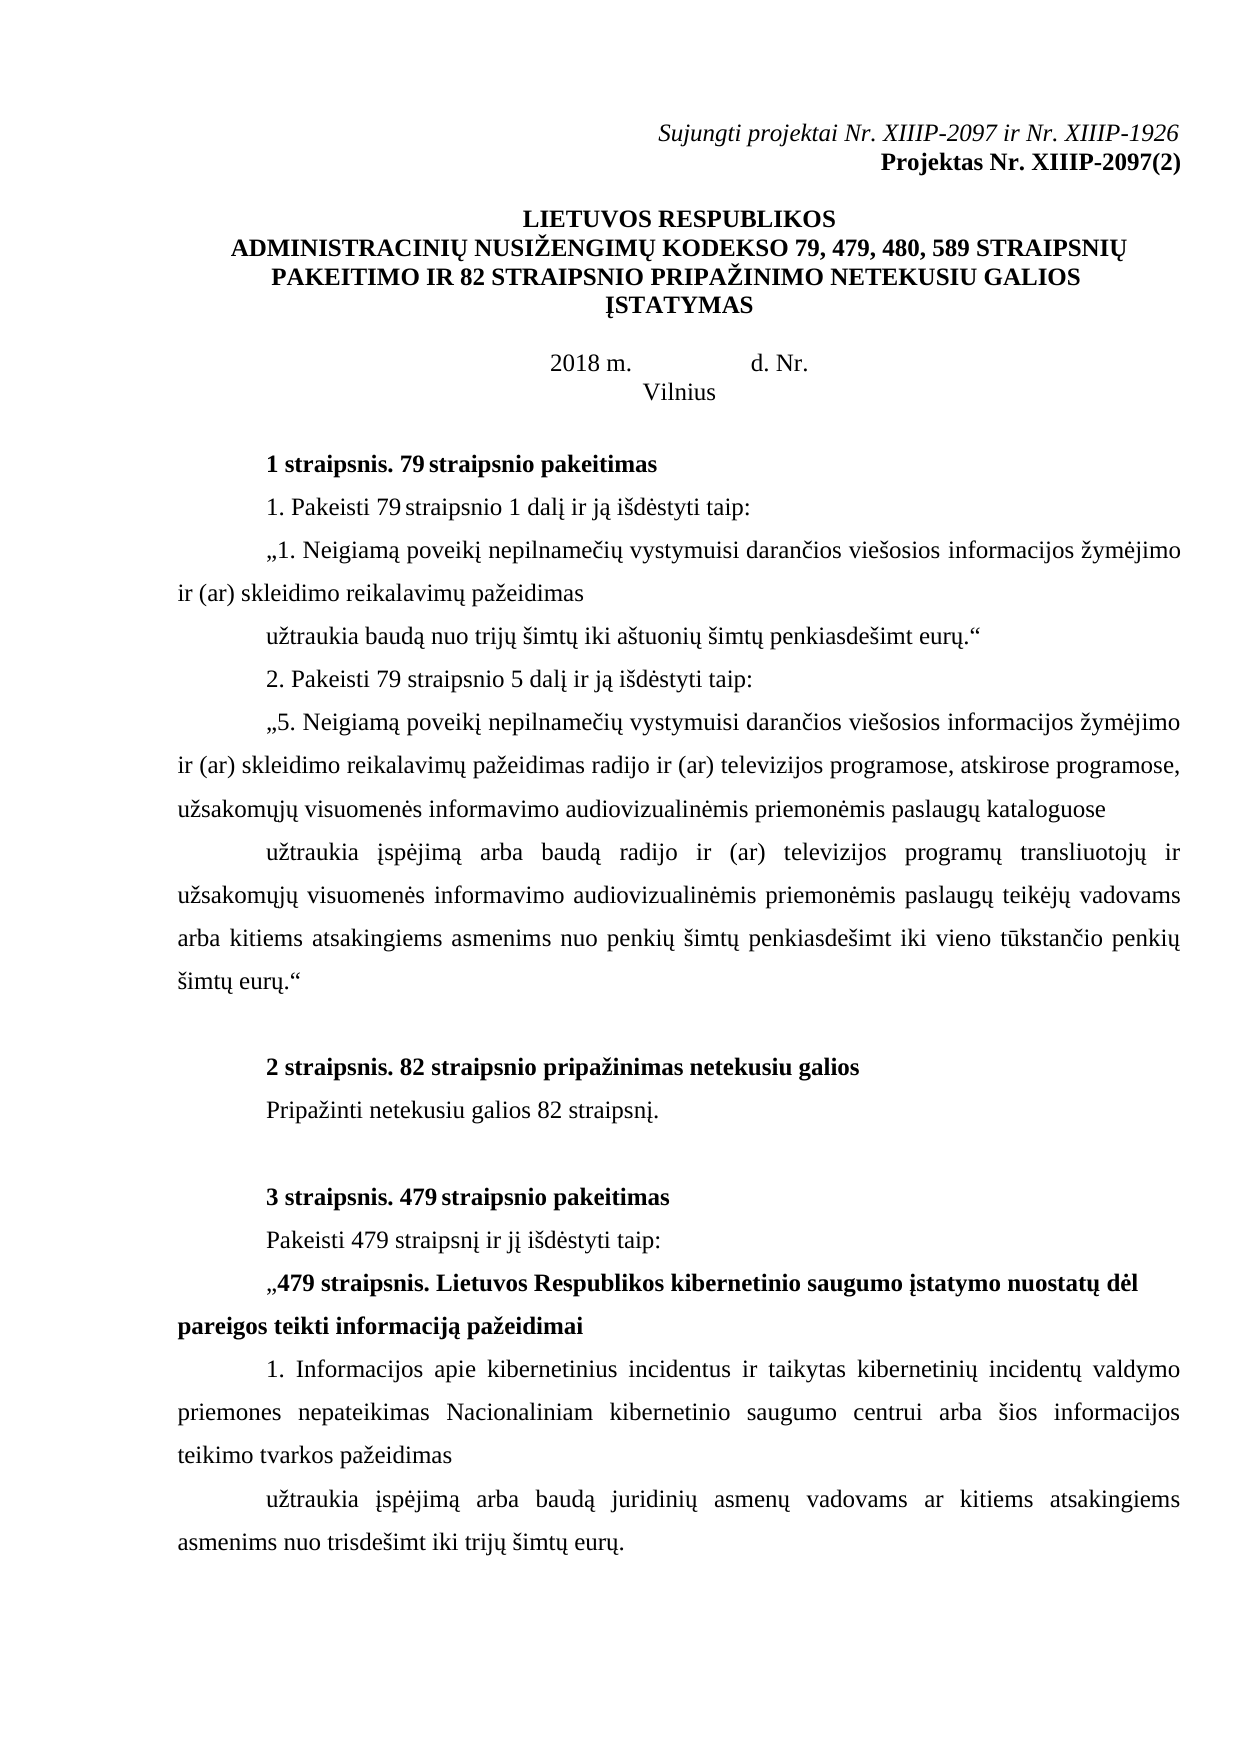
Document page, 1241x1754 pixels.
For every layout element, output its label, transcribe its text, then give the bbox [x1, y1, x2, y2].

text „5. Neigiamą poveikį nepilnamečių vystymuisi darančios viešosios informacijos žymėjimo ir (ar) skleidimo reikalavimų pažeidimas radijo ir (ar) televizijos programose, atskirose programose, užsakomųjų visuomenės informavimo audiovizualinėmis priemonėmis paslaugų kataloguose [177, 707, 1181, 822]
text Projektas Nr. XIIIP-2097(2) [177, 147, 1181, 176]
text užtraukia įspėjimą arba baudą juridinių asmenų vadovams ar kitiems atsakingiems asmenims nuo trisdešimt iki trijų šimtų eurų. [177, 1484, 1181, 1556]
text „1. Neigiamą poveikį nepilnamečių vystymuisi darančios viešosios informacijos žymėjimo ir (ar) skleidimo reikalavimų pažeidimas [177, 535, 1181, 607]
text ĮSTATYMAS [177, 291, 1181, 319]
text Vilnius [177, 377, 1181, 406]
text 1. Informacijos apie kibernetinius incidentus ir taikytas kibernetinių incidentų valdymo priemones nepateikimas Nacionaliniam kibernetinio saugumo centrui arba šios informacijos teikimo tvarkos pažeidimas [177, 1354, 1181, 1469]
text 1 straipsnis. 79 straipsnio pakeitimas [177, 449, 1181, 477]
text ADMINISTRACINIŲ NUSIŽENGIMŲ KODEKSO 79, 479, 480, 589 STRAIPSNIŲ PAKEITIMO IR 82 STRAIPSNIO PRIPAŽINIMO NETEKUSIU GALIOS [177, 233, 1181, 291]
text 2018 m. d. Nr. [177, 348, 1181, 377]
text užtraukia baudą nuo trijų šimtų iki aštuonių šimtų penkiasdešimt eurų.“ [177, 621, 1181, 650]
text „479 straipsnis. Lietuvos Respublikos kibernetinio saugumo įstatymo nuostatų dėl pareigos teikti informaciją pažeidimai [177, 1268, 1181, 1340]
text Pripažinti netekusiu galios 82 straipsnį. [177, 1096, 1181, 1124]
text 2. Pakeisti 79 straipsnio 5 dalį ir ją išdėstyti taip: [177, 664, 1181, 693]
text LIETUVOS RESPUBLIKOS [177, 204, 1181, 233]
text Sujungti projektai Nr. XIIIP-2097 ir Nr. XIIIP-1926 [177, 118, 1181, 147]
text 1. Pakeisti 79 straipsnio 1 dalį ir ją išdėstyti taip: [177, 492, 1181, 521]
text Pakeisti 479 straipsnį ir jį išdėstyti taip: [177, 1225, 1181, 1254]
text 2 straipsnis. 82 straipsnio pripažinimas netekusiu galios [177, 1052, 1181, 1081]
text užtraukia įspėjimą arba baudą radijo ir (ar) televizijos programų transliuotojų ir užsakomųjų visuomenės informavimo audiovizualinėmis priemonėmis paslaugų teikėjų vadovams arba kitiems atsakingiems asmenims nuo penkių šimtų penkiasdešimt iki vieno tūkstančio penkių šimtų eurų.“ [177, 837, 1181, 995]
text 3 straipsnis. 479 straipsnio pakeitimas [177, 1182, 1181, 1211]
